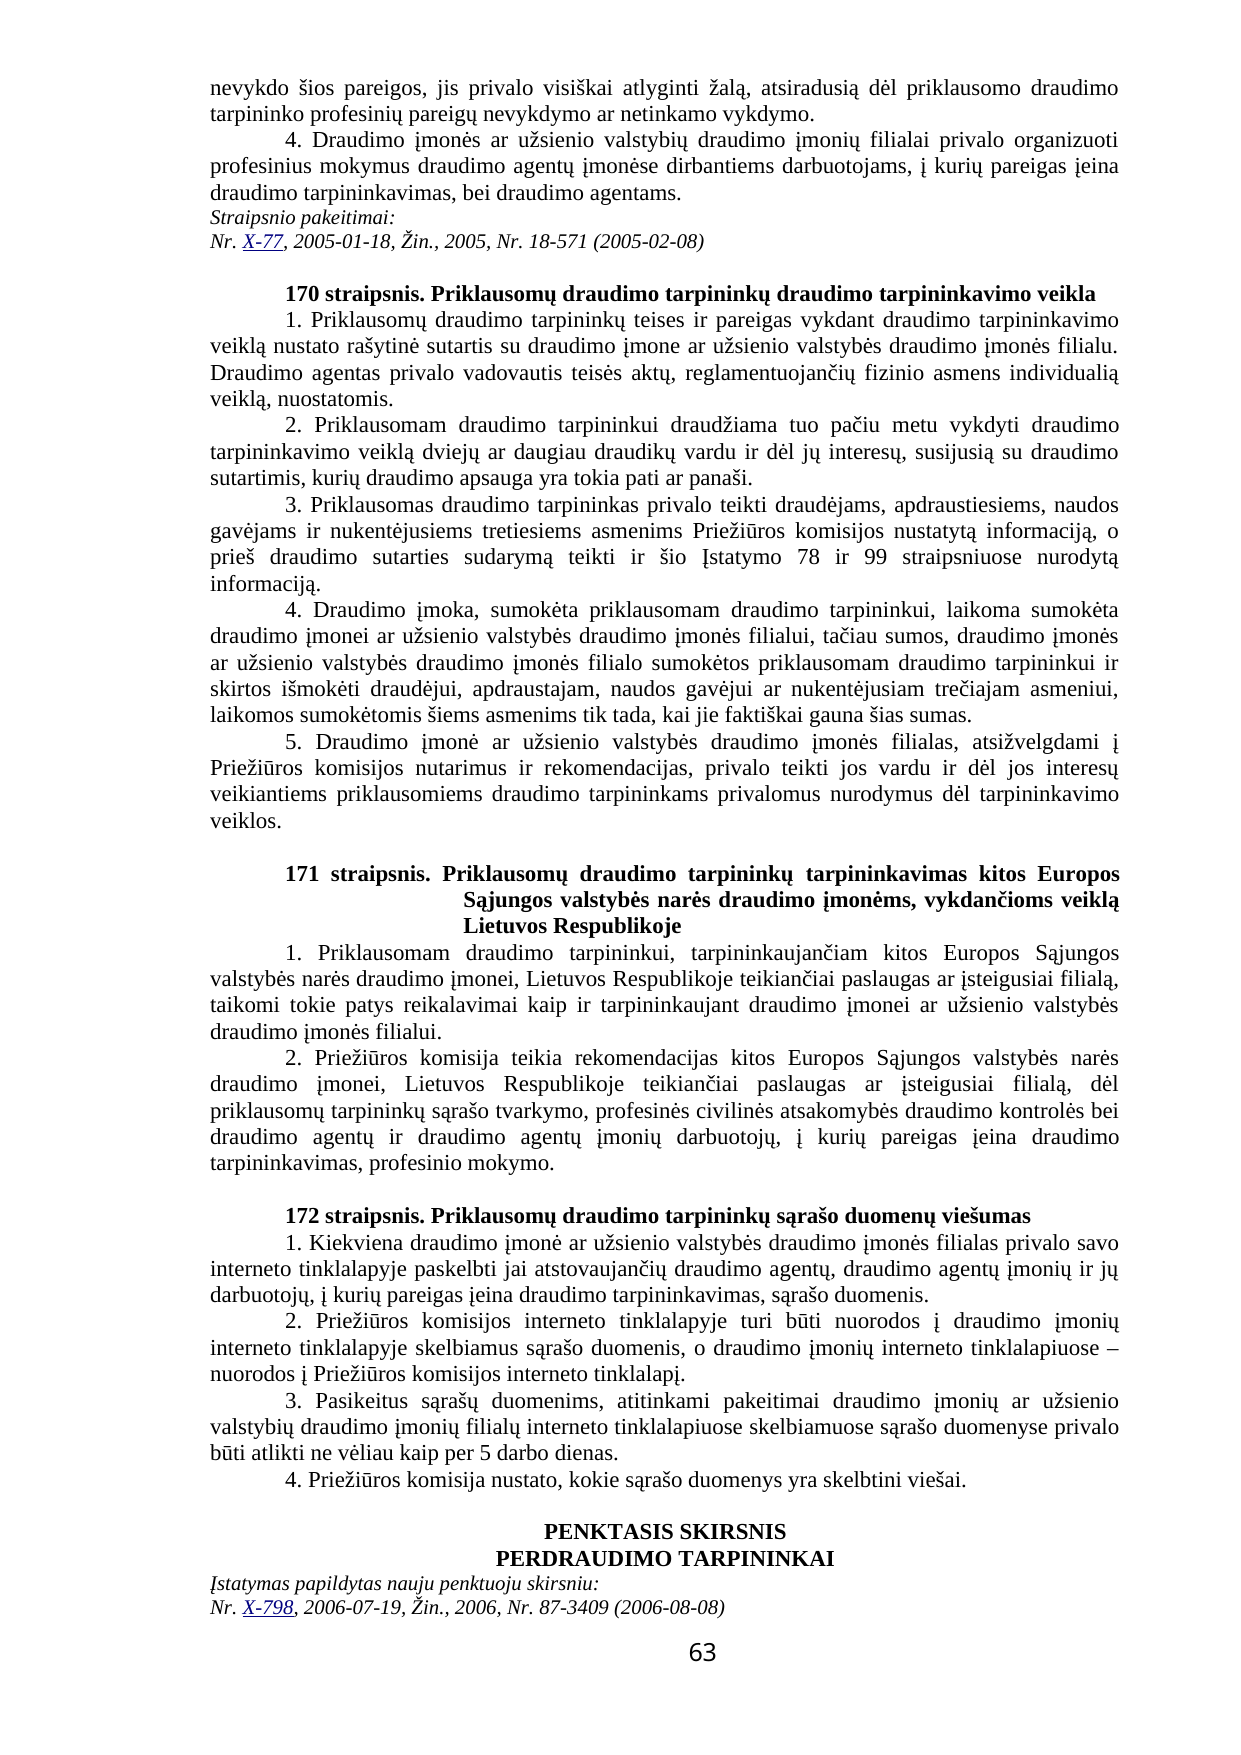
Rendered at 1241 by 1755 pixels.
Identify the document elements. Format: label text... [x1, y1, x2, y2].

text 3. Priklausomas draudimo tarpininkas privalo teikti draudėjams, apdraustiesiems, naudos gavėjams ir nukentėjusiems tretiesiems asmenims Priežiūros komisijos nustatytą informaciją, o prieš draudimo sutarties sudarymą teikti ir šio Įstatymo 78 ir 99 straipsniuose nurodytą informaciją. [210, 491, 1120, 596]
text 172 straipsnis. Priklausomų draudimo tarpininkų sąrašo duomenų viešumas [285, 1202, 1120, 1228]
text 4. Draudimo įmoka, sumokėta priklausomam draudimo tarpininkui, laikoma sumokėta draudimo įmonei ar užsienio valstybės draudimo įmonės filialui, tačiau sumos, draudimo įmonės ar užsienio valstybės draudimo įmonės filialo sumokėtos priklausomam draudimo tarpininkui ir skirtos išmokėti draudėjui, apdraustajam, naudos gavėjui ar nukentėjusiam trečiajam asmeniui, laikomos sumokėtomis šiems asmenims tik tada, kai jie faktiškai gauna šias sumas. [210, 596, 1120, 728]
text Įstatymas papildytas nauju penktuoju skirsniu: [210, 1571, 1120, 1595]
text 1. Priklausomų draudimo tarpininkų teises ir pareigas vykdant draudimo tarpininkavimo veiklą nustato rašytinė sutartis su draudimo įmone ar užsienio valstybės draudimo įmonės filialu. Draudimo agentas privalo vadovautis teisės aktų, reglamentuojančių fizinio asmens individualią veiklą, nuostatomis. [210, 306, 1120, 412]
text Nr. X-798, 2006-07-19, Žin., 2006, Nr. 87-3409 (2006-08-08) [210, 1595, 1120, 1619]
text 1. Kiekviena draudimo įmonė ar užsienio valstybės draudimo įmonės filialas privalo savo interneto tinklalapyje paskelbti jai atstovaujančių draudimo agentų, draudimo agentų įmonių ir jų darbuotojų, į kurių pareigas įeina draudimo tarpininkavimas, sąrašo duomenis. [210, 1228, 1120, 1308]
text 2. Priežiūros komisijos interneto tinklalapyje turi būti nuorodos į draudimo įmonių interneto tinklalapyje skelbiamus sąrašo duomenis, o draudimo įmonių interneto tinklalapiuose – nuorodos į Priežiūros komisijos interneto tinklalapį. [210, 1308, 1120, 1387]
text 170 straipsnis. Priklausomų draudimo tarpininkų draudimo tarpininkavimo veikla [285, 280, 1120, 306]
text 2. Priežiūros komisija teikia rekomendacijas kitos Europos Sąjungos valstybės narės draudimo įmonei, Lietuvos Respublikoje teikiančiai paslaugas ar įsteigusiai filialą, dėl priklausomų tarpininkų sąrašo tvarkymo, profesinės civilinės atsakomybės draudimo kontrolės bei draudimo agentų ir draudimo agentų įmonių darbuotojų, į kurių pareigas įeina draudimo tarpininkavimas, profesinio mokymo. [210, 1044, 1120, 1176]
text 4. Draudimo įmonės ar užsienio valstybių draudimo įmonių filialai privalo organizuoti profesinius mokymus draudimo agentų įmonėse dirbantiems darbuotojams, į kurių pareigas įeina draudimo tarpininkavimas, bei draudimo agentams. [210, 126, 1120, 205]
text 4. Priežiūros komisija nustato, kokie sąrašo duomenys yra skelbtini viešai. [210, 1466, 1120, 1492]
text 3. Pasikeitus sąrašų duomenims, atitinkami pakeitimai draudimo įmonių ar užsienio valstybių draudimo įmonių filialų interneto tinklalapiuose skelbiamuose sąrašo duomenyse privalo būti atlikti ne vėliau kaip per 5 darbo dienas. [210, 1387, 1120, 1466]
text 171 straipsnis. Priklausomų draudimo tarpininkų tarpininkavimas kitos Europos Sąjungos valstybės narės draudimo įmonėms, vykdančioms veiklą Lietuvos Respublikoje [285, 859, 1120, 939]
text Nr. X-77, 2005-01-18, Žin., 2005, Nr. 18-571 (2005-02-08) [210, 229, 1120, 253]
text 5. Draudimo įmonė ar užsienio valstybės draudimo įmonės filialas, atsižvelgdami į Priežiūros komisijos nutarimus ir rekomendacijas, privalo teikti jos vardu ir dėl jos interesų veikiantiems priklausomiems draudimo tarpininkams privalomus nurodymus dėl tarpininkavimo veiklos. [210, 728, 1120, 833]
text Perdraudimo tarpininkai [210, 1545, 1120, 1571]
text 2. Priklausomam draudimo tarpininkui draudžiama tuo pačiu metu vykdyti draudimo tarpininkavimo veiklą dviejų ar daugiau draudikų vardu ir dėl jų interesų, susijusią su draudimo sutartimis, kurių draudimo apsauga yra tokia pati ar panaši. [210, 412, 1120, 491]
text nevykdo šios pareigos, jis privalo visiškai atlyginti žalą, atsiradusią dėl priklausomo draudimo tarpininko profesinių pareigų nevykdymo ar netinkamo vykdymo. [210, 73, 1120, 126]
text 1. Priklausomam draudimo tarpininkui, tarpininkaujančiam kitos Europos Sąjungos valstybės narės draudimo įmonei, Lietuvos Respublikoje teikiančiai paslaugas ar įsteigusiai filialą, taikomi tokie patys reikalavimai kaip ir tarpininkaujant draudimo įmonei ar užsienio valstybės draudimo įmonės filialui. [210, 939, 1120, 1044]
text Straipsnio pakeitimai: [210, 205, 1120, 229]
text PENKTASIS SKIRSNIS [210, 1518, 1120, 1545]
